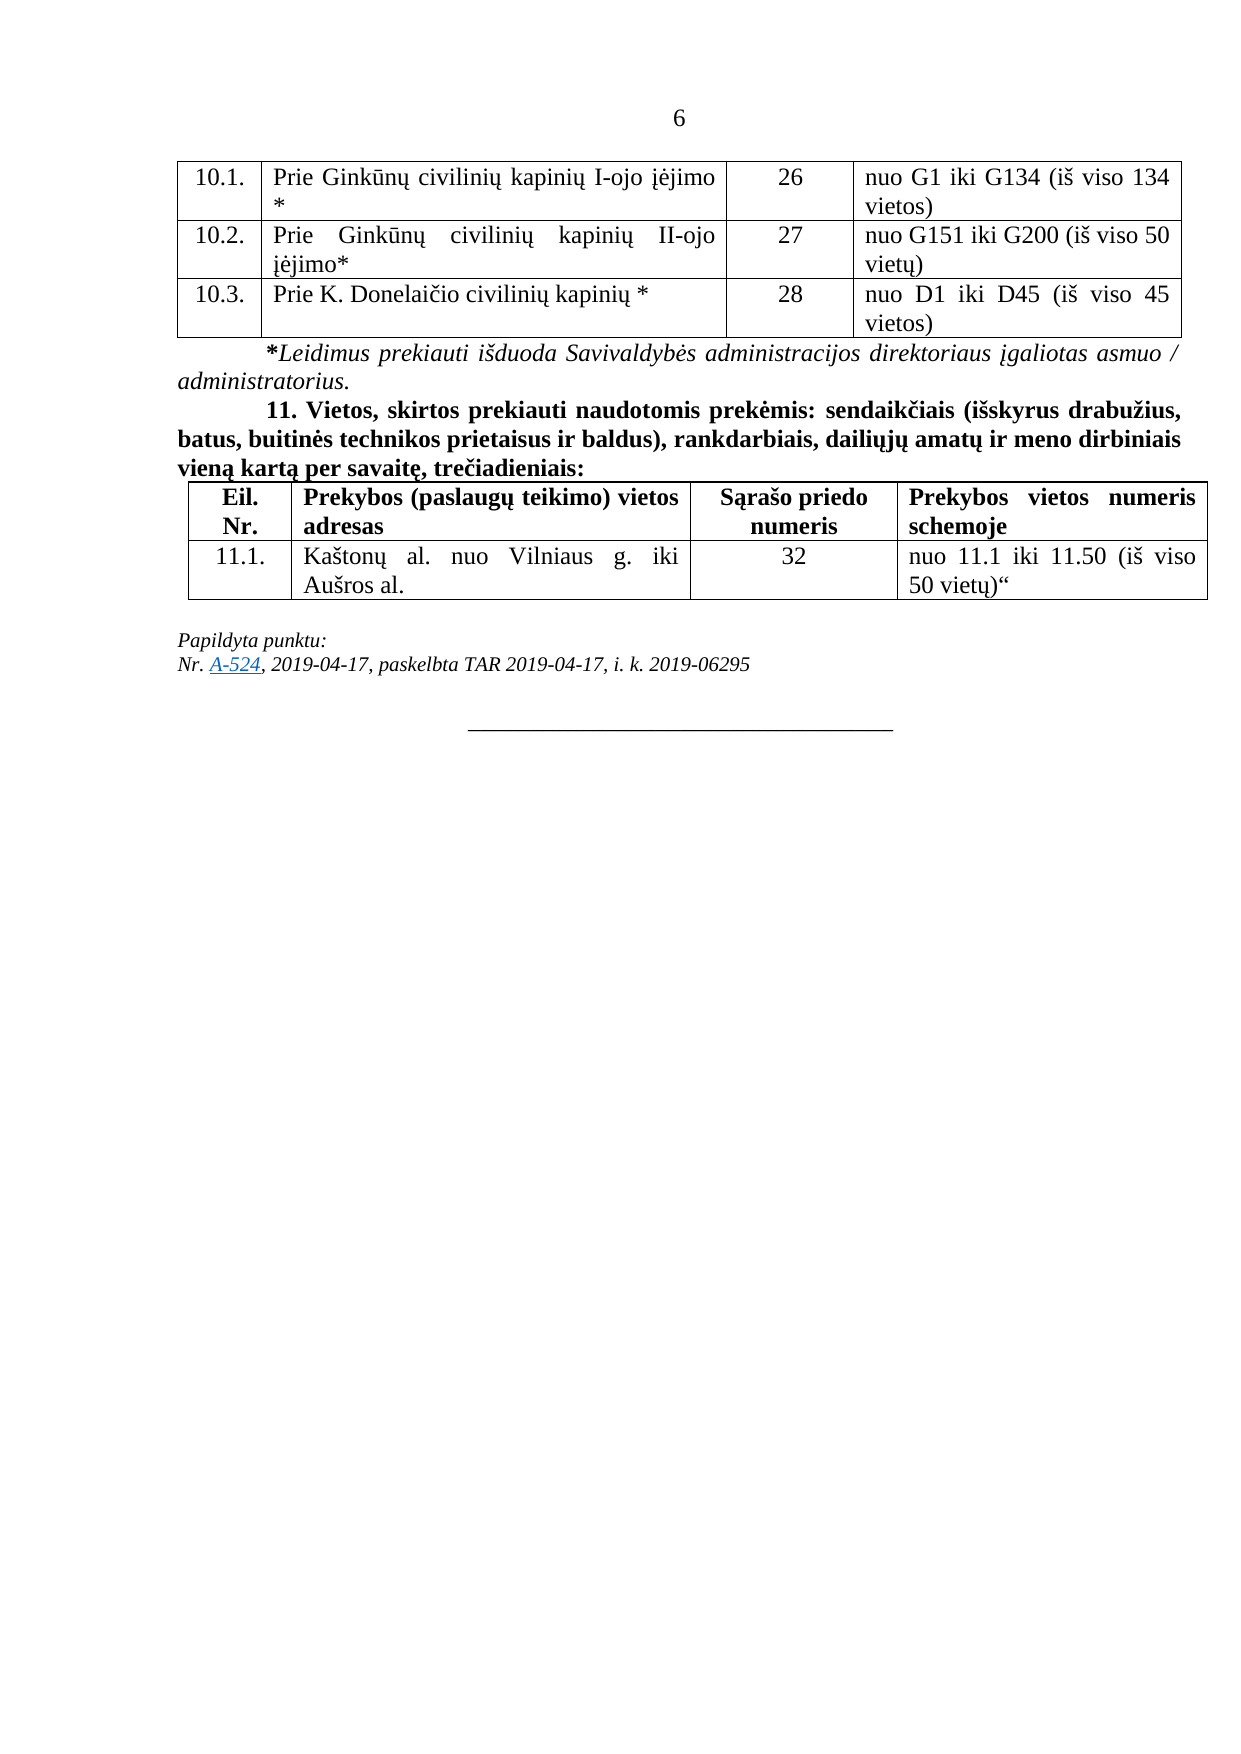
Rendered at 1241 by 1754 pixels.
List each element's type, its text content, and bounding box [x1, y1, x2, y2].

text __________________________________ [177, 705, 1183, 734]
table_cell nuo D1 iki D45 (iš viso 45 vietos) [854, 279, 1181, 337]
text 11. Vietos, skirtos prekiauti naudotomis prekėmis: sendaikčiais (išskyrus drabužius, batus, buitinės technikos prietaisus ir baldus), rankdarbiais, dailiųjų amatų ir meno dirbiniais vieną kartą per savaitę, trečiadieniais: [177, 395, 1181, 481]
table_cell 10.1. [178, 162, 261, 219]
table_cell nuo G151 iki G200 (iš viso 50 vietų) [854, 221, 1181, 278]
table_cell nuo G1 iki G134 (iš viso 134 vietos) [854, 162, 1181, 219]
table_cell nuo 11.1 iki 11.50 (iš viso 50 vietų)“ [898, 541, 1207, 598]
table_cell Prie Ginkūnų civilinių kapinių II-ojo įėjimo* [262, 221, 726, 278]
table_cell 10.3. [178, 279, 261, 337]
text *Leidimus prekiauti išduoda Savivaldybės administracijos direktoriaus įgaliotas asmuo / administratorius. [177, 338, 1181, 395]
table_cell Prie Ginkūnų civilinių kapinių I-ojo įėjimo * [262, 162, 726, 219]
text Papildyta punktu: [177, 628, 1181, 652]
table_cell 27 [727, 221, 853, 278]
table_cell 32 [691, 541, 897, 598]
table_cell 26 [727, 162, 853, 219]
table_header Prekybos vietos numeris schemoje [898, 483, 1207, 540]
table_cell 10.2. [178, 221, 261, 278]
table_cell Kaštonų al. nuo Vilniaus g. iki Aušros al. [292, 541, 690, 598]
table_header Sąrašo priedo numeris [691, 483, 897, 540]
table_cell 11.1. [189, 541, 291, 598]
table_header Eil. Nr. [189, 483, 291, 540]
table_cell Prie K. Donelaičio civilinių kapinių * [262, 279, 726, 337]
table_cell 28 [727, 279, 853, 337]
table_header Prekybos (paslaugų teikimo) vietos adresas [292, 483, 690, 540]
text Nr. A-524, 2019-04-17, paskelbta TAR 2019-04-17, i. k. 2019-06295 [177, 652, 1181, 676]
